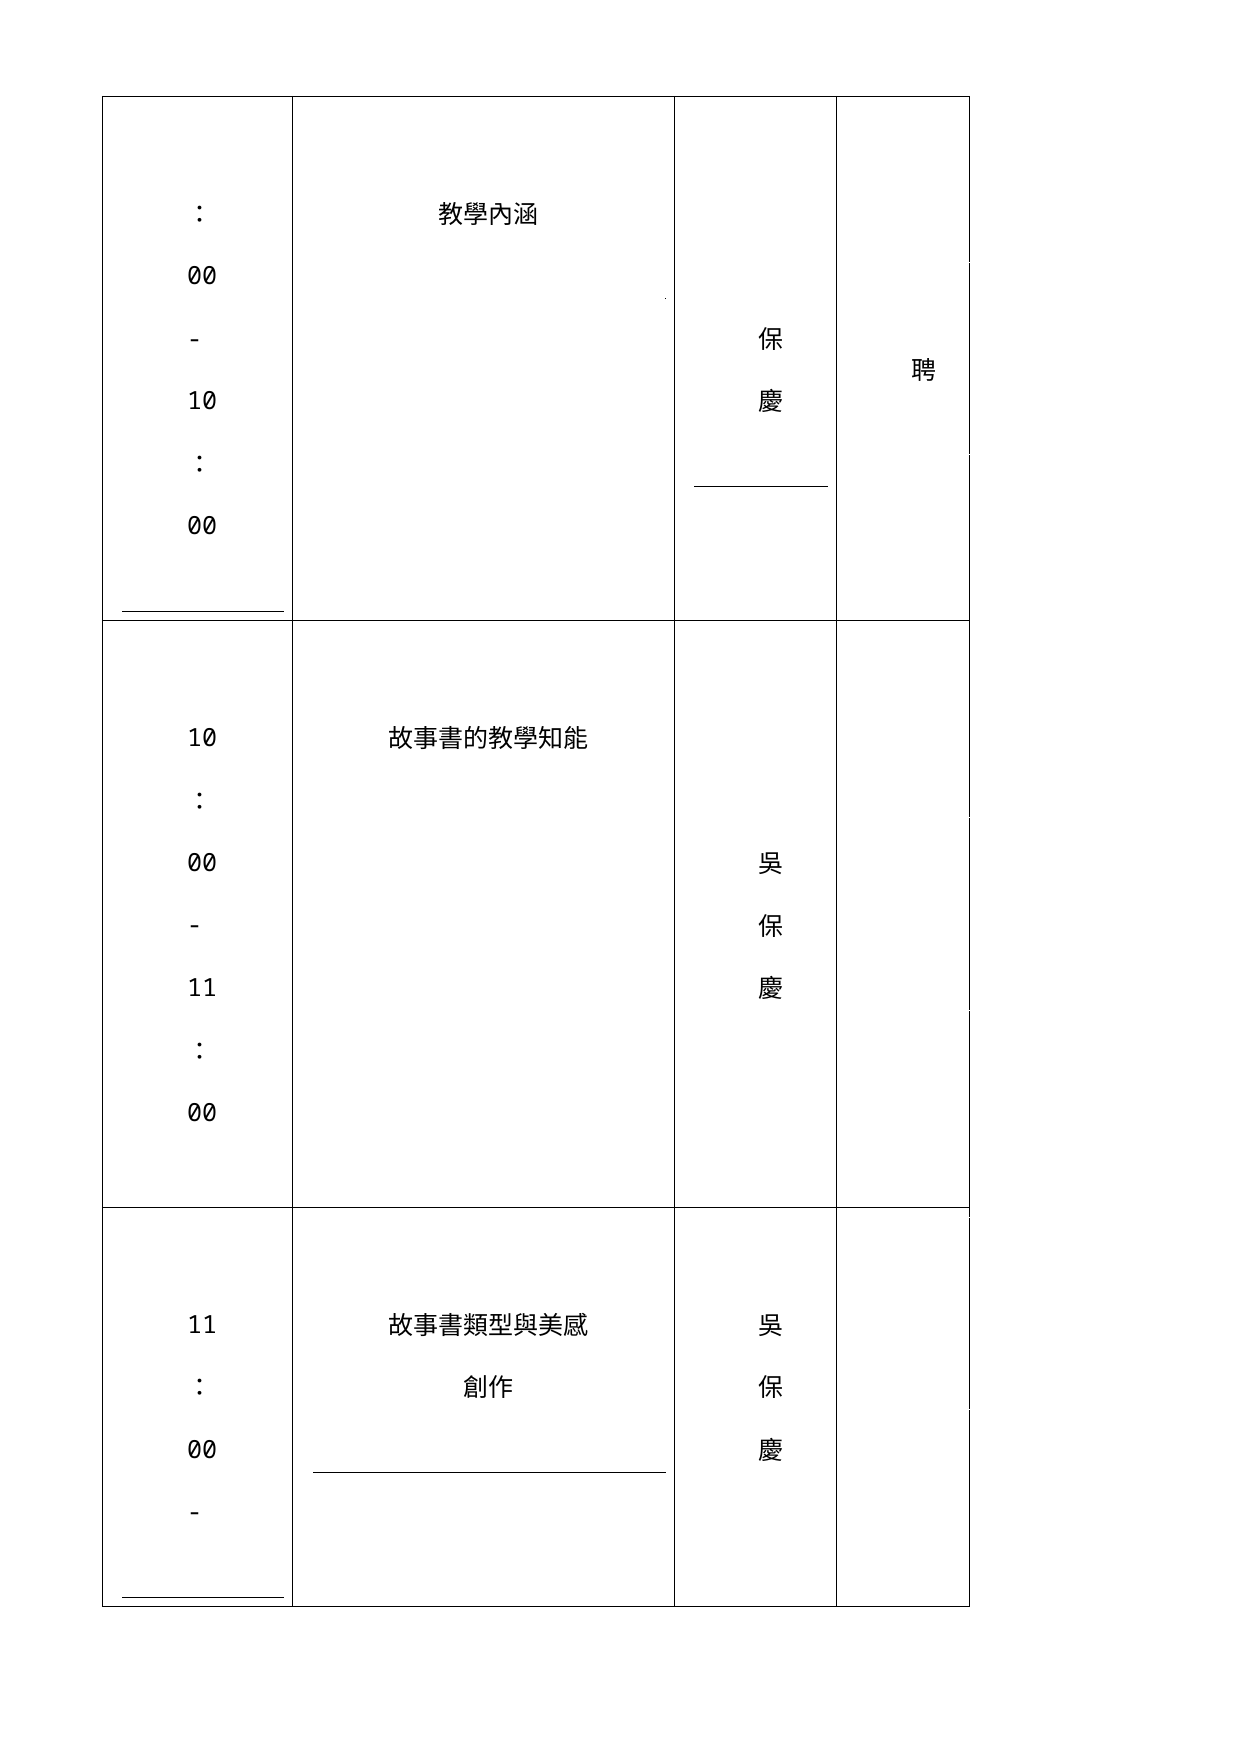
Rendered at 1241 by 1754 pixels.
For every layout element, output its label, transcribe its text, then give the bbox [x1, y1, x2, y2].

table_cell 吳保慶 [675, 621, 836, 1207]
table_cell 保慶 [675, 97, 836, 620]
table_cell 教學內涵 [293, 97, 674, 620]
table_cell 11：00- [103, 1208, 292, 1606]
table_cell [837, 1208, 969, 1606]
table_cell 聘 [837, 97, 969, 620]
table_cell [837, 621, 969, 1207]
table_cell 故事書類型與美感創作 [293, 1208, 674, 1606]
table_cell 10：00-11：00 [103, 621, 292, 1207]
table_cell 吳保慶 [675, 1208, 836, 1606]
table_cell [847, 1218, 969, 1409]
table_cell [847, 818, 969, 1010]
table_cell ：00-10：00 [103, 97, 292, 620]
table_cell 故事書的教學知能 [293, 621, 674, 1207]
